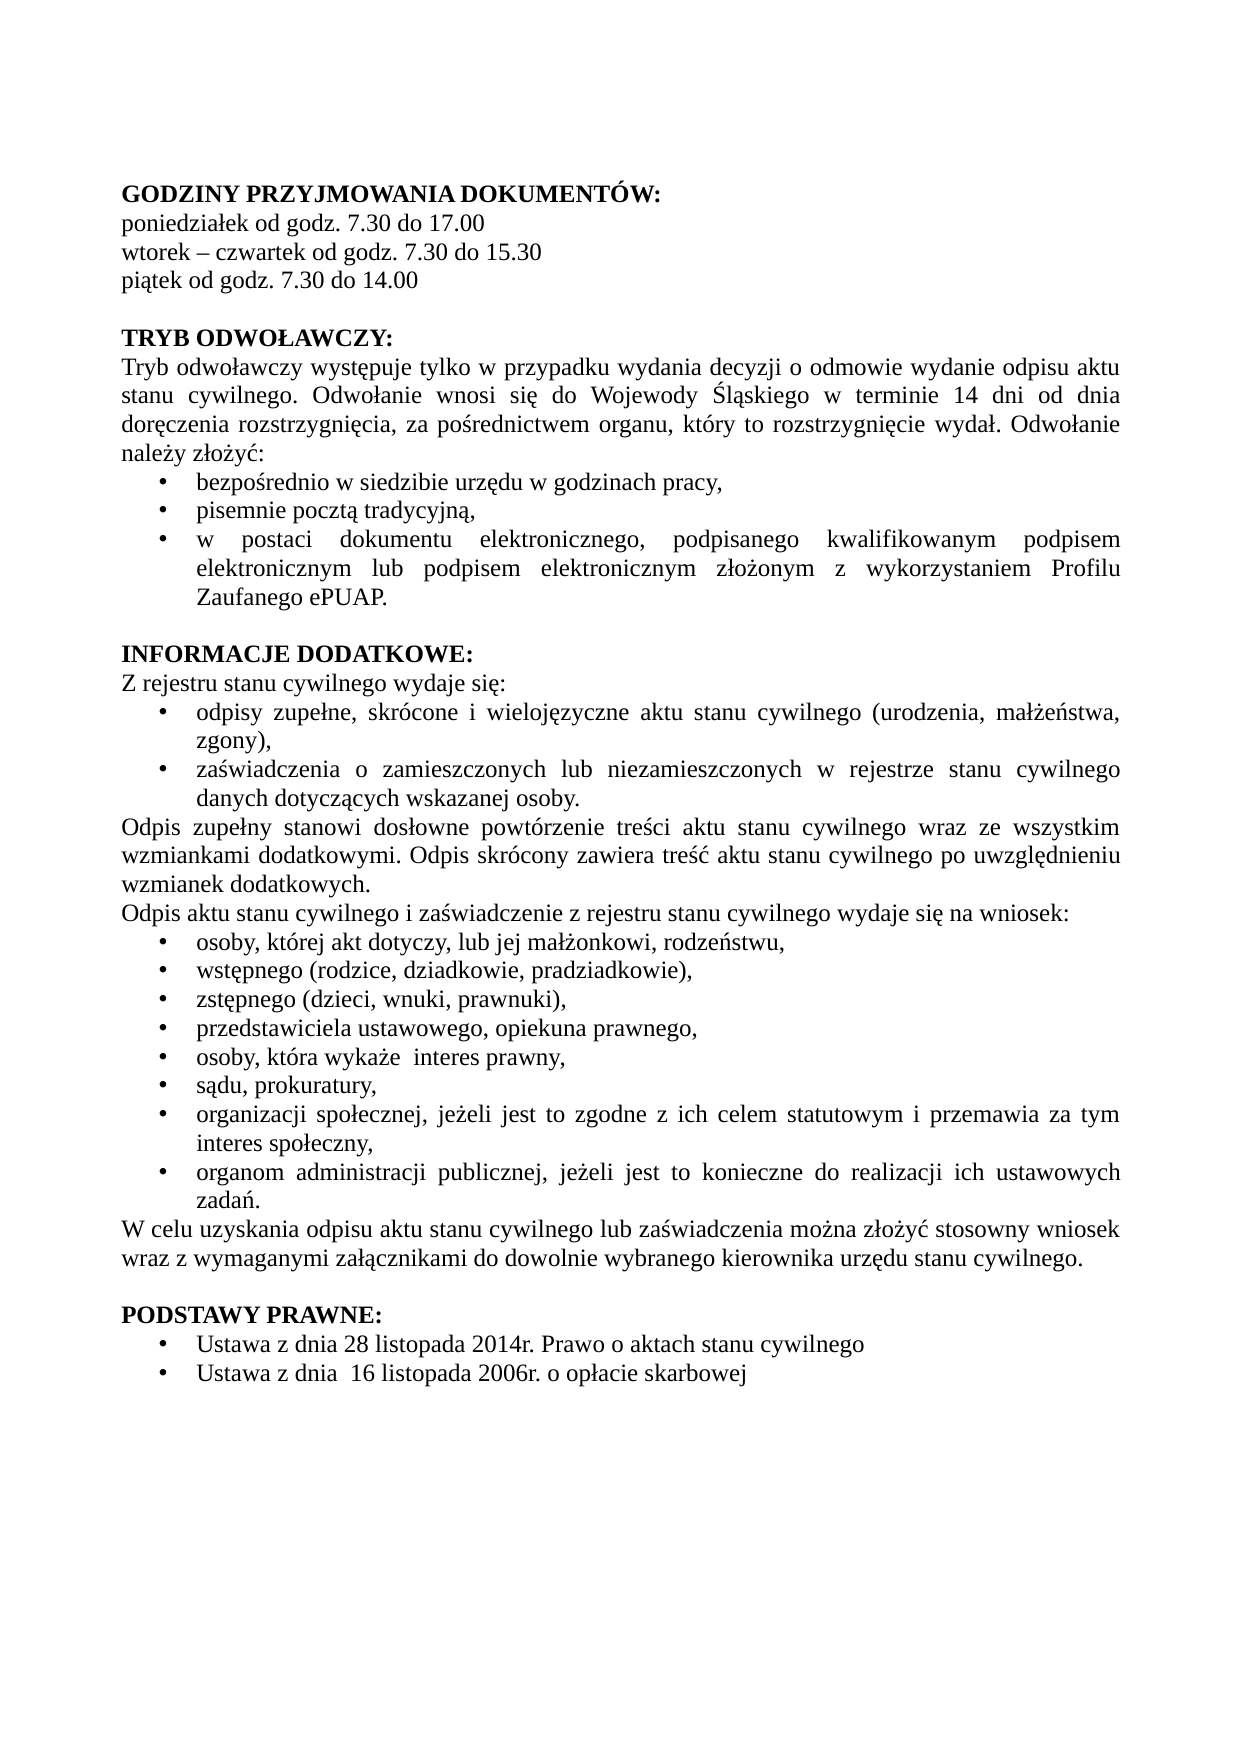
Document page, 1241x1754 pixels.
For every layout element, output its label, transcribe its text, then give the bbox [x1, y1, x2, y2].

table_cell [118, 1419, 1124, 1453]
table_cell GODZINY PRZYJMOWANIA DOKUMENTÓW: poniedziałek od godz. 7.30 do 17.00 wtorek – czwartek od godz. 7.30 do 15.30 piątek od godz. 7.30 do 14.00 TRYB ODWOŁAWCZY: Tryb odwoławczy występuje tylko w przypadku wydania decyzji o odmowie wydanie odpisu aktu stanu cywilnego. Odwołanie wnosi się do Wojewody Śląskiego w terminie 14 dni od dnia doręczenia rozstrzygnięcia, za pośrednictwem organu, który to rozstrzygnięcie wydał. Odwołanie należy złożyć: bezpośrednio w siedzibie urzędu w godzinach pracy, pisemnie pocztą tradycyjną, w postaci dokumentu elektronicznego, podpisanego kwalifikowanym podpisem elektronicznym lub podpisem elektronicznym złożonym z wykorzystaniem Profilu Zaufanego ePUAP. INFORMACJE DODATKOWE: Z rejestru stanu cywilnego wydaje się: odpisy zupełne, skrócone i wielojęzyczne aktu stanu cywilnego (urodzenia, małżeństwa, zgony), zaświadczenia o zamieszczonych lub niezamieszczonych w rejestrze stanu cywilnego danych dotyczących wskazanej osoby. Odpis zupełny stanowi dosłowne powtórzenie treści aktu stanu cywilnego wraz ze wszystkim wzmiankami dodatkowymi. Odpis skrócony zawiera treść aktu stanu cywilnego po uwzględnieniu wzmianek dodatkowych. Odpis aktu stanu cywilnego i zaświadczenie z rejestru stanu cywilnego wydaje się na wniosek: osoby, której akt dotyczy, lub jej małżonkowi, rodzeństwu, wstępnego (rodzice, dziadkowie, pradziadkowie), zstępnego (dzieci, wnuki, prawnuki), przedstawiciela ustawowego, opiekuna prawnego, osoby, która wykaże interes prawny, sądu, prokuratury, organizacji społecznej, jeżeli jest to zgodne z ich celem statutowym i przemawia za tym interes społeczny, organom administracji publicznej, jeżeli jest to konieczne do realizacji ich ustawowych zadań. W celu uzyskania odpisu aktu stanu cywilnego lub zaświadczenia można złożyć stosowny wniosek wraz z wymaganymi załącznikami do dowolnie wybranego kierownika urzędu stanu cywilnego. PODSTAWY PRAWNE: Ustawa z dnia 28 listopada 2014r. Prawo o aktach stanu cywilnego Ustawa z dnia 16 listopada 2006r. o opłacie skarbowej [118, 148, 1124, 1418]
